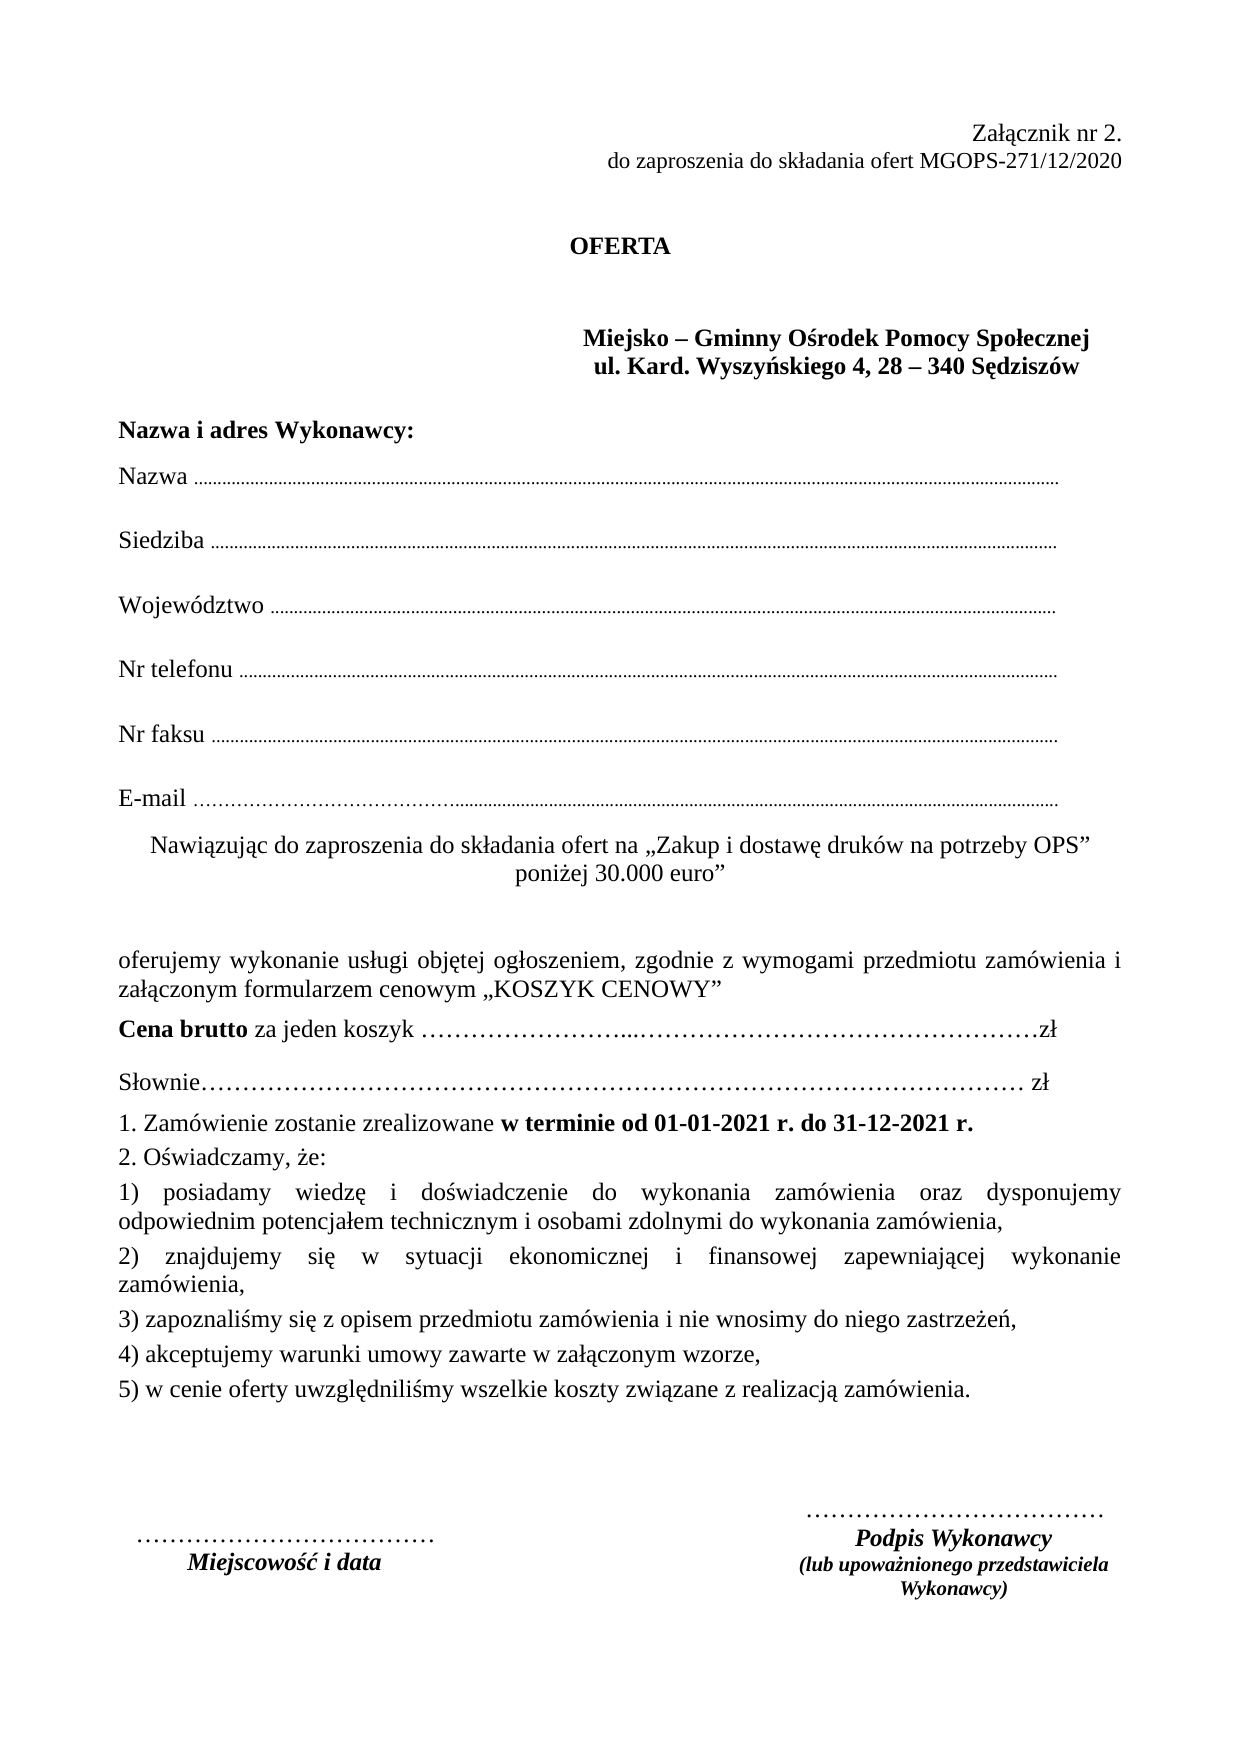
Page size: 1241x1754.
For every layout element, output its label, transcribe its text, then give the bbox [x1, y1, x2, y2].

table_header [118, 317, 551, 386]
text do zaproszenia do składania ofert MGOPS-271/12/2020 [118, 147, 1122, 173]
text Nazwa i adres Wykonawcy: [118, 415, 1122, 443]
text 3) zapoznaliśmy się z opisem przedmiotu zamówienia i nie wnosimy do niego zastrzeżeń, [118, 1304, 1122, 1333]
text 4) akceptujemy warunki umowy zawarte w załączonym wzorze, [118, 1339, 1122, 1368]
text 1) posiadamy wiedzę i doświadczenie do wykonania zamówienia oraz dysponujemy odpowiednim potencjałem technicznym i osobami zdolnymi do wykonania zamówienia, [118, 1177, 1122, 1235]
text 1. Zamówienie zostanie zrealizowane w terminie od 01-01-2021 r. do 31-12-2021 r. [118, 1108, 1122, 1136]
text Załącznik nr 2. [118, 118, 1122, 147]
text 5) w cenie oferty uwzględniliśmy wszelkie koszty związane z realizacją zamówienia. [118, 1374, 1122, 1403]
subtitle Słownie……………………………………………………………………………………… zł [118, 1067, 1122, 1096]
table_header ……………………………… Podpis Wykonawcy (lub upoważnionego przedstawiciela Wykonawcy) [788, 1489, 1122, 1606]
text E-mail ……………………………………................................................................................................................................. [118, 783, 1122, 812]
text oferujemy wykonanie usługi objętej ogłoszeniem, zgodnie z wymogami przedmiotu zamówienia i załączonym formularzem cenowym „KOSZYK CENOWY” [118, 945, 1122, 1003]
text Cena brutto za jeden koszyk ……………………...…………………………………………zł [118, 1014, 1122, 1043]
text 2) znajdujemy się w sytuacji ekonomicznej i finansowej zapewniającej wykonanie zamówienia, [118, 1241, 1122, 1298]
text Nr faksu ..................................................................................................................................................................................... [118, 719, 1122, 747]
text Województwo ........................................................................................................................................................................ [118, 590, 1122, 619]
text OFERTA [118, 231, 1122, 259]
text Nawiązując do zaproszenia do składania ofert na „Zakup i dostawę druków na potrzeby OPS” poniżej 30.000 euro” [118, 830, 1122, 887]
text 2. Oświadczamy, że: [118, 1142, 1122, 1171]
text Nr telefonu ............................................................................................................................................................................... [118, 654, 1122, 683]
table_header ……………………………… Miejscowość i data [118, 1489, 453, 1606]
table_header [453, 1489, 787, 1606]
table_header Miejsko – Gminny Ośrodek Pomocy Społecznej ul. Kard. Wyszyńskiego 4, 28 – 340 Sędziszów [551, 317, 1122, 386]
text Nazwa ......................................................................................................................................................................................... [118, 461, 1122, 490]
text Siedziba ..................................................................................................................................................................................... [118, 526, 1122, 554]
